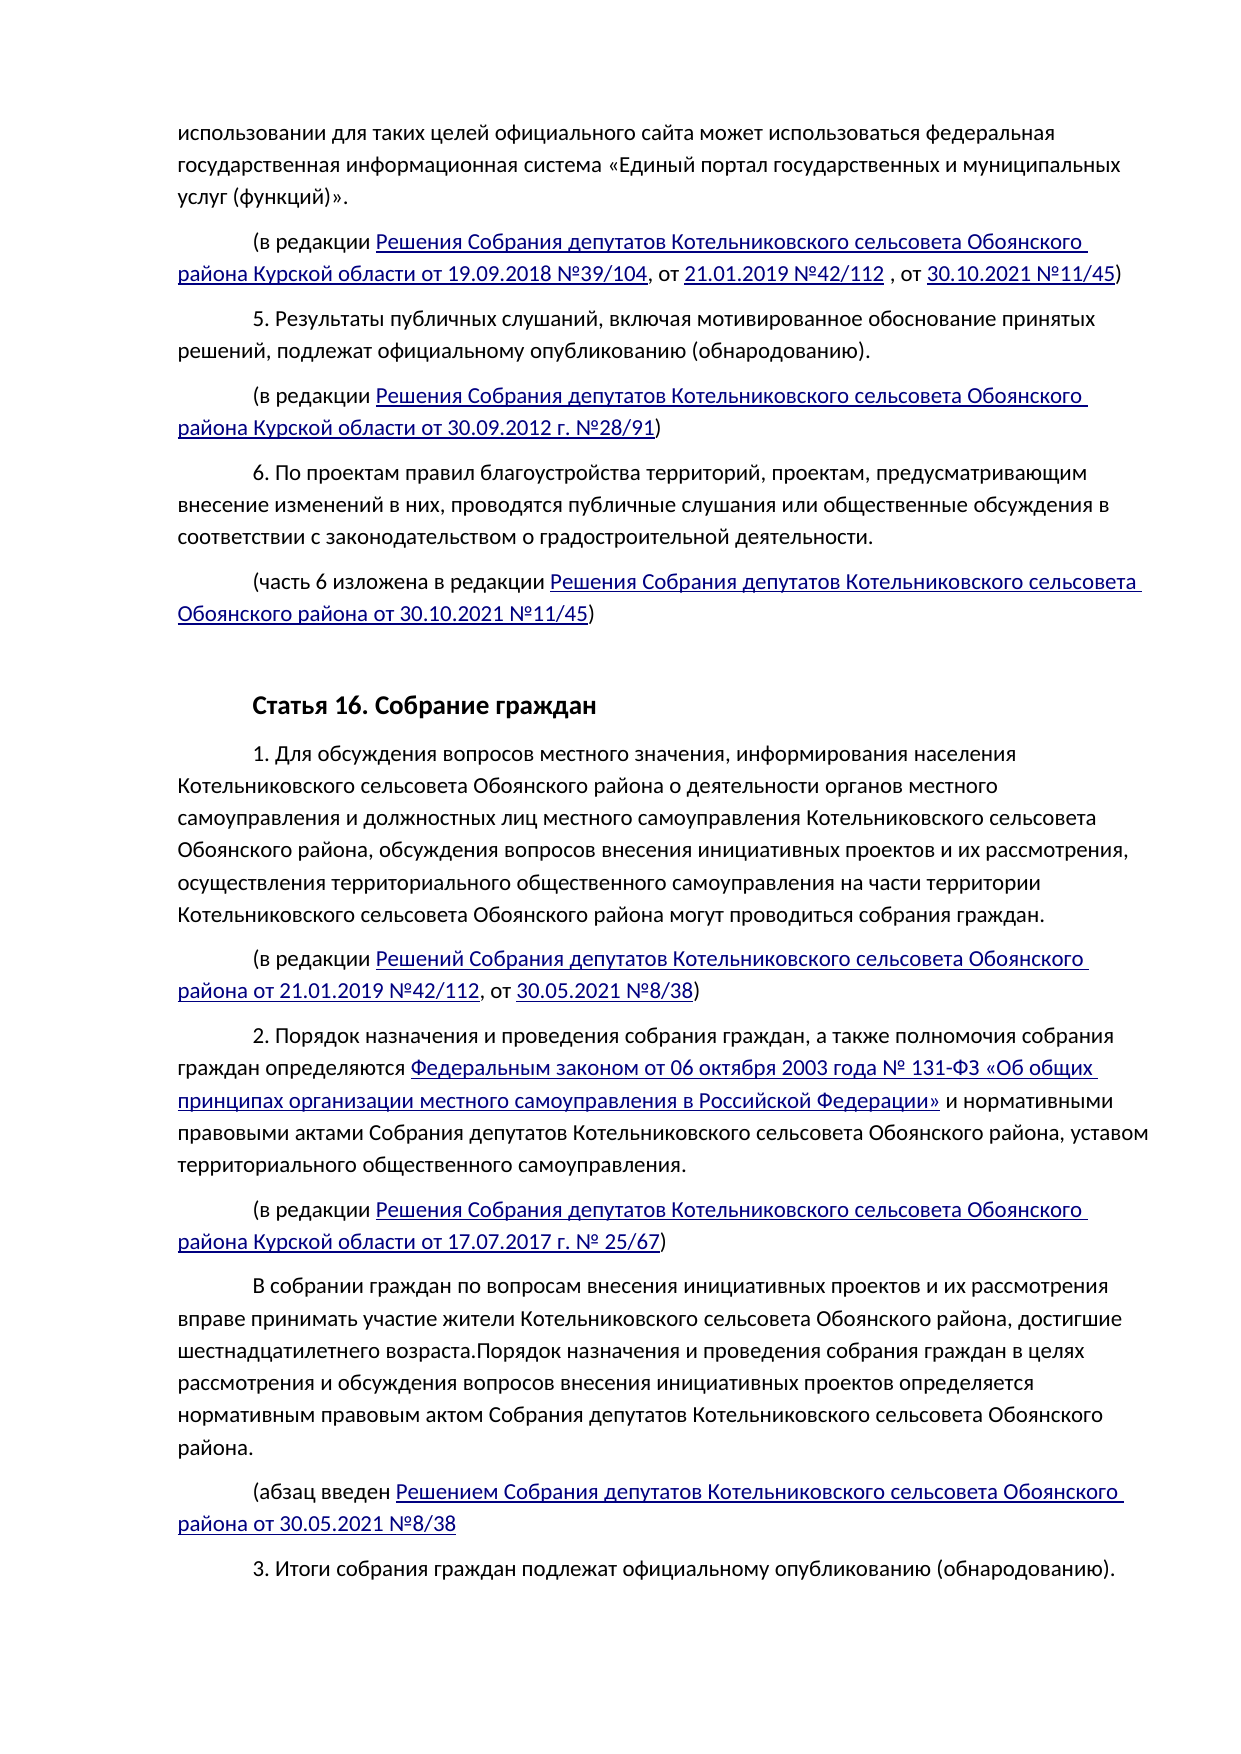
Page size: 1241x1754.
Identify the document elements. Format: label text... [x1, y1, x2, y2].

text (часть 6 изложена в редакции Решения Собрания депутатов Котельниковского сельсовета Обоянского района от 30.10.2021 №11/45) [177, 567, 1152, 627]
text (в редакции Решения Собрания депутатов Котельниковского сельсовета Обоянского района Курской области от 30.09.2012 г. №28/91) [177, 381, 1152, 441]
text 1. Для обсуждения вопросов местного значения, информирования населения Котельниковского сельсовета Обоянского района о деятельности органов местного самоуправления и должностных лиц местного самоуправления Котельниковского сельсовета Обоянского района, обсуждения вопросов внесения инициативных проектов и их рассмотрения, осуществления территориального общественного самоуправления на части территории Котельниковского сельсовета Обоянского района могут проводиться собрания граждан. [177, 739, 1152, 928]
text (в редакции Решения Собрания депутатов Котельниковского сельсовета Обоянского района Курской области от 17.07.2017 г. № 25/67) [177, 1195, 1152, 1255]
text 2. Порядок назначения и проведения собрания граждан, а также полномочия собрания граждан определяются Федеральным законом от 06 октября 2003 года № 131-ФЗ «Об общих принципах организации местного самоуправления в Российской Федерации» и нормативными правовыми актами Собрания депутатов Котельниковского сельсовета Обоянского района, уставом территориального общественного самоуправления. [177, 1021, 1152, 1178]
text использовании для таких целей официального сайта может использоваться федеральная государственная информационная система «Единый портал государственных и муниципальных услуг (функций)». [177, 118, 1152, 211]
text Статья 16. Собрание граждан [177, 688, 1152, 721]
text (в редакции Решения Собрания депутатов Котельниковского сельсовета Обоянского района Курской области от 19.09.2018 №39/104, от 21.01.2019 №42/112 , от 30.10.2021 №11/45) [177, 227, 1152, 287]
text (абзац введен Решением Собрания депутатов Котельниковского сельсовета Обоянского района от 30.05.2021 №8/38 [177, 1477, 1152, 1537]
text 5. Результаты публичных слушаний, включая мотивированное обоснование принятых решений, подлежат официальному опубликованию (обнародованию). [177, 304, 1152, 364]
text (в редакции Решений Собрания депутатов Котельниковского сельсовета Обоянского района от 21.01.2019 №42/112, от 30.05.2021 №8/38) [177, 944, 1152, 1005]
text В собрании граждан по вопросам внесения инициативных проектов и их рассмотрения вправе принимать участие жители Котельниковского сельсовета Обоянского района, достигшие шестнадцатилетнего возраста.Порядок назначения и проведения собрания граждан в целях рассмотрения и обсуждения вопросов внесения инициативных проектов определяется нормативным правовым актом Собрания депутатов Котельниковского сельсовета Обоянского района. [177, 1272, 1152, 1461]
text 6. По проектам правил благоустройства территорий, проектам, предусматривающим внесение изменений в них, проводятся публичные слушания или общественные обсуждения в соответствии с законодательством о градостроительной деятельности. [177, 458, 1152, 550]
text 3. Итоги собрания граждан подлежат официальному опубликованию (обнародованию). [177, 1554, 1152, 1582]
